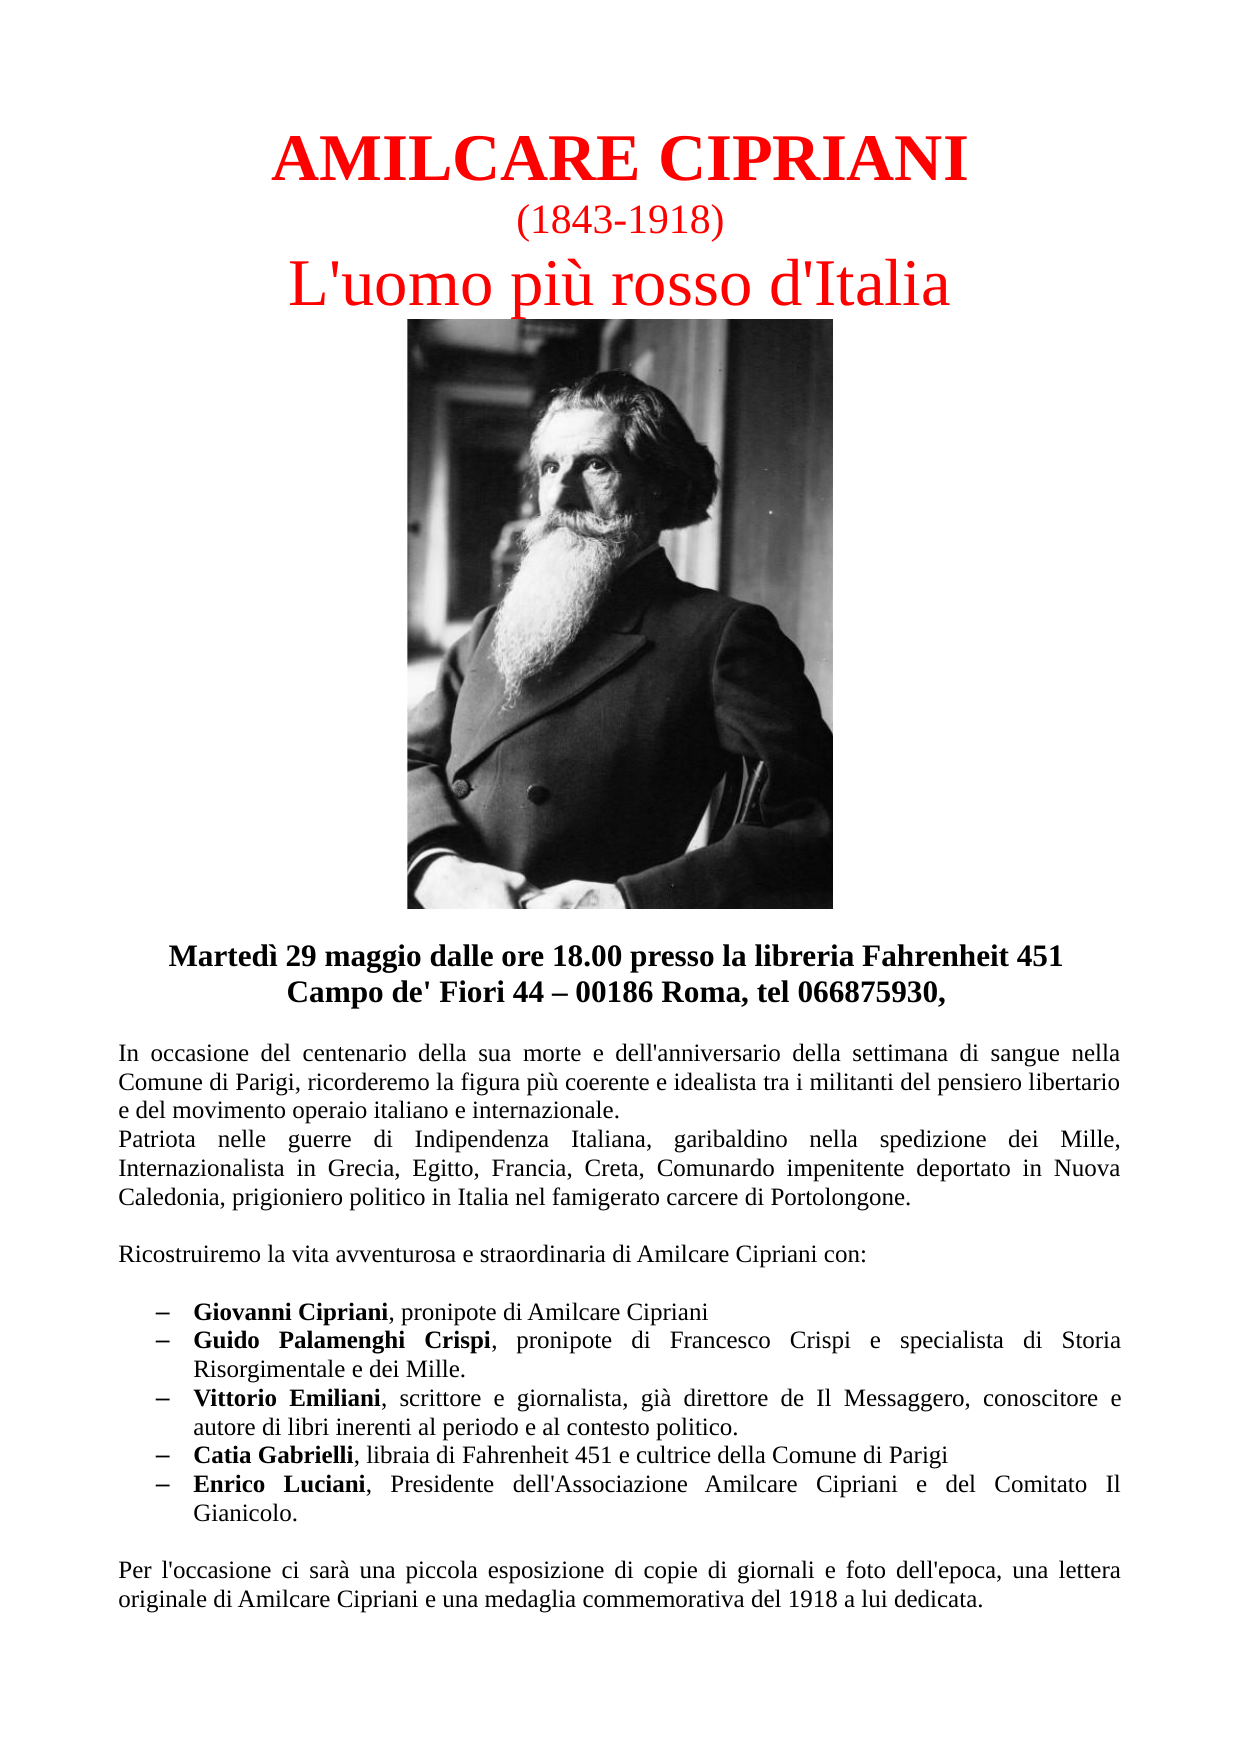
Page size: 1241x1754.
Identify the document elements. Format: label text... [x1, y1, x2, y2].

list Catia Gabrielli, libraia di Fahrenheit 451 e cultrice della Comune di Parigi [156, 1440, 1122, 1469]
text AMILCARE CIPRIANI [118, 118, 1122, 195]
text L'uomo più rosso d'Italia [118, 243, 1122, 319]
list Vittorio Emiliani, scrittore e giornalista, già direttore de Il Messaggero, conoscitore e autore di libri inerenti al periodo e al contesto politico. [156, 1383, 1122, 1440]
picture [407, 319, 833, 909]
text Ricostruiremo la vita avventurosa e straordinaria di Amilcare Cipriani con: [118, 1239, 1122, 1268]
text Patriota nelle guerre di Indipendenza Italiana, garibaldino nella spedizione dei Mille, Internazionalista in Grecia, Egitto, Francia, Creta, Comunardo impenitente deportato in Nuova Caledonia, prigioniero politico in Italia nel famigerato carcere di Portolongone. [118, 1124, 1122, 1210]
text Per l'occasione ci sarà una piccola esposizione di copie di giornali e foto dell'epoca, una lettera originale di Amilcare Cipriani e una medaglia commemorativa del 1918 a lui dedicata. [118, 1555, 1122, 1613]
text Campo de' Fiori 44 – 00186 Roma, tel 066875930, [118, 973, 1122, 1009]
text In occasione del centenario della sua morte e dell'anniversario della settimana di sangue nella Comune di Parigi, ricorderemo la figura più coerente e idealista tra i militanti del pensiero libertario e del movimento operaio italiano e internazionale. [118, 1038, 1122, 1124]
list Guido Palamenghi Crispi, pronipote di Francesco Crispi e specialista di Storia Risorgimentale e dei Mille. [156, 1325, 1122, 1383]
text (1843-1918) [118, 195, 1122, 243]
text Martedì 29 maggio dalle ore 18.00 presso la libreria Fahrenheit 451 [118, 937, 1122, 973]
list Enrico Luciani, Presidente dell'Associazione Amilcare Cipriani e del Comitato Il Gianicolo. [156, 1469, 1122, 1527]
list Giovanni Cipriani, pronipote di Amilcare Cipriani [156, 1297, 1122, 1325]
